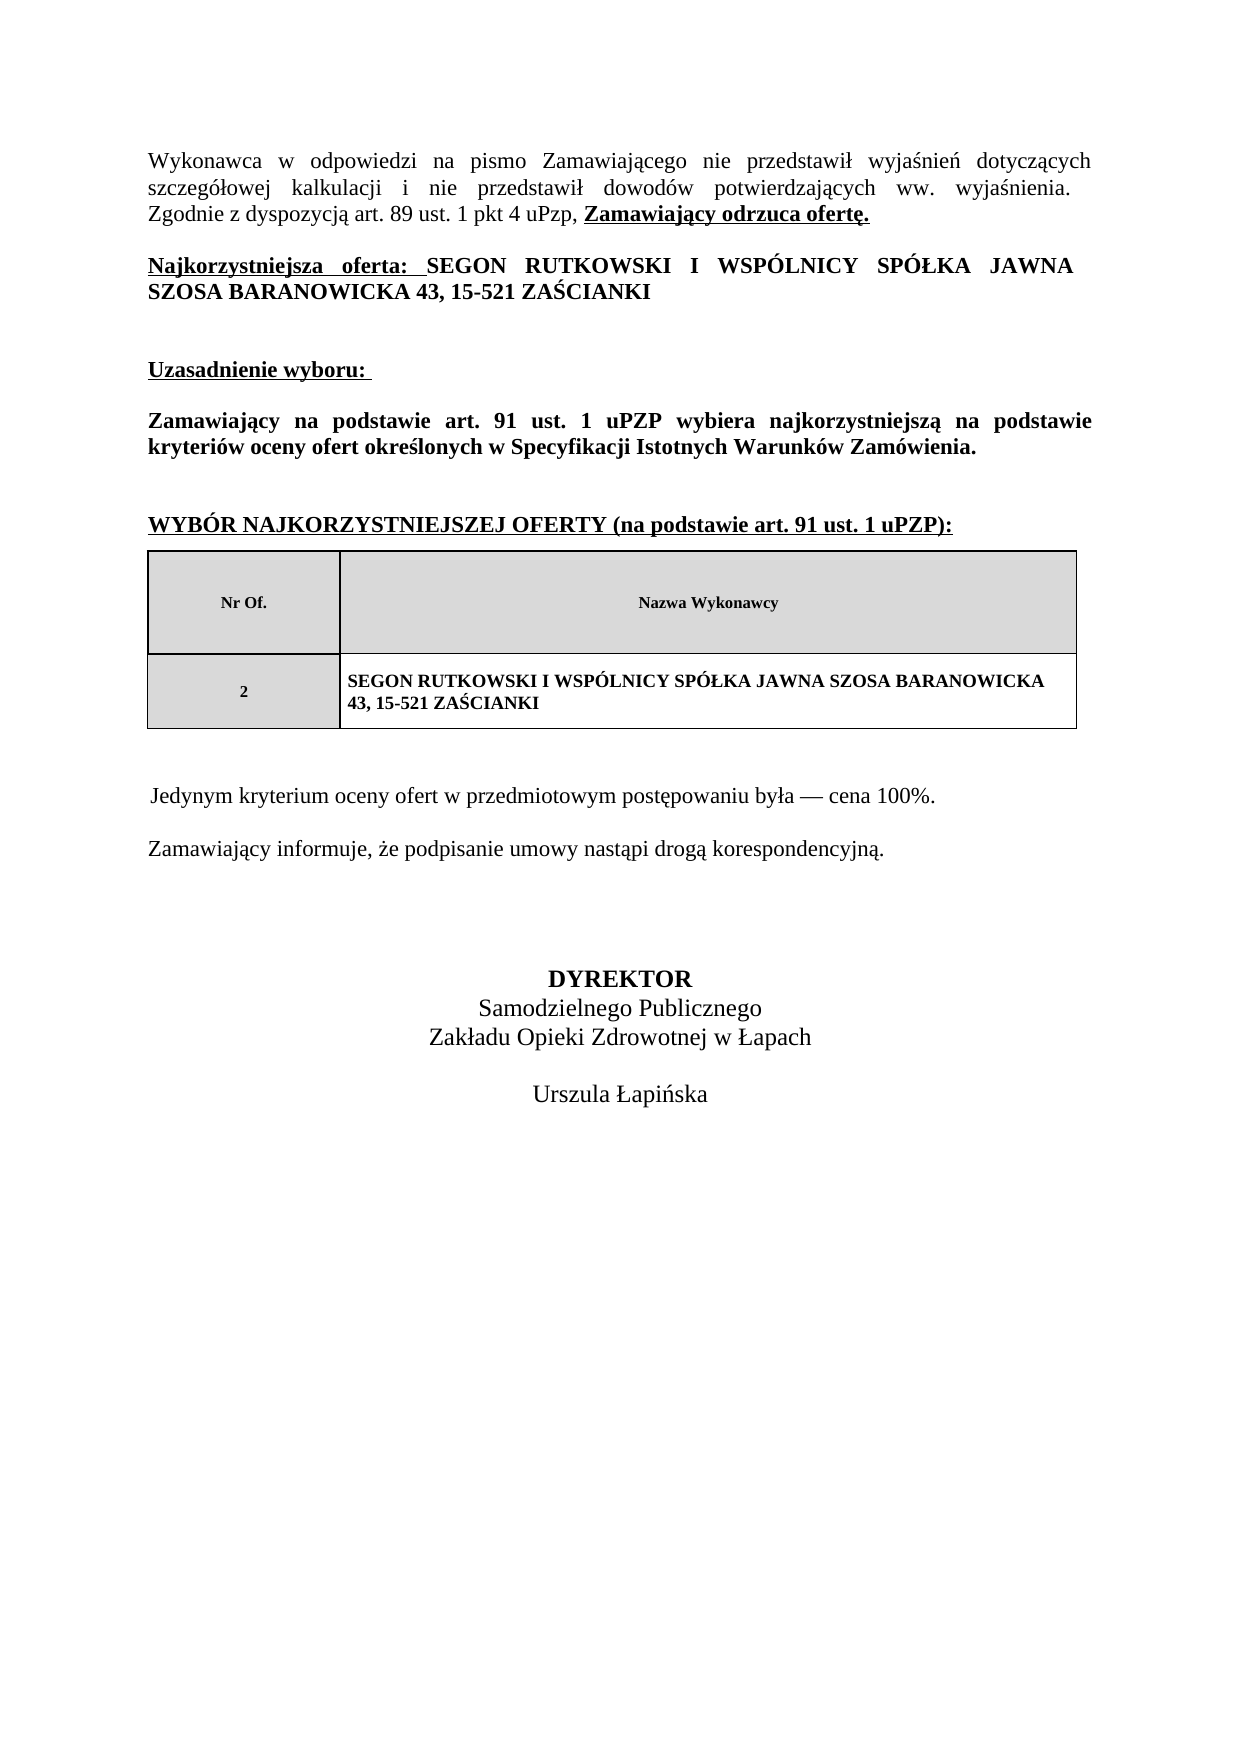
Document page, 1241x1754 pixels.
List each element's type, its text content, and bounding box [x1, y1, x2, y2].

text DYREKTOR [148, 964, 1093, 993]
text Zamawiający informuje, że podpisanie umowy nastąpi drogą korespondencyjną. [148, 835, 1093, 861]
table_cell SEGON RUTKOWSKI I WSPÓLNICY SPÓŁKA JAWNA SZOSA BARANOWICKA 43, 15-521 ZAŚCIANKI [341, 654, 1076, 728]
text Jedynym kryterium oceny ofert w przedmiotowym postępowaniu była — cena 100%. [150, 782, 1093, 808]
text Wykonawca w odpowiedzi na pismo Zamawiającego nie przedstawił wyjaśnień dotyczących szczegółowej kalkulacji i nie przedstawił dowodów potwierdzających ww. wyjaśnienia. Zgodnie z dyspozycją art. 89 ust. 1 pkt 4 uPzp, Zamawiający odrzuca ofertę. [148, 148, 1093, 227]
table_header Nazwa Wykonawcy [341, 552, 1076, 653]
text Urszula Łapińska [148, 1079, 1093, 1108]
text Zamawiający na podstawie art. 91 ust. 1 uPZP wybiera najkorzystniejszą na podstawie kryteriów oceny ofert określonych w Specyfikacji Istotnych Warunków Zamówienia. [148, 407, 1093, 460]
text WYBÓR NAJKORZYSTNIEJSZEJ OFERTY (na podstawie art. 91 ust. 1 uPZP): [148, 511, 1093, 537]
table_header Nr Of. [149, 552, 339, 653]
text Najkorzystniejsza oferta: SEGON RUTKOWSKI I WSPÓLNICY SPÓŁKA JAWNA SZOSA BARANOWICKA 43, 15-521 ZAŚCIANKI [148, 252, 1093, 304]
text Samodzielnego Publicznego [148, 993, 1093, 1022]
text Zakładu Opieki Zdrowotnej w Łapach [148, 1022, 1093, 1051]
text Uzasadnienie wyboru: [148, 329, 1093, 382]
table_cell 2 [148, 655, 339, 728]
